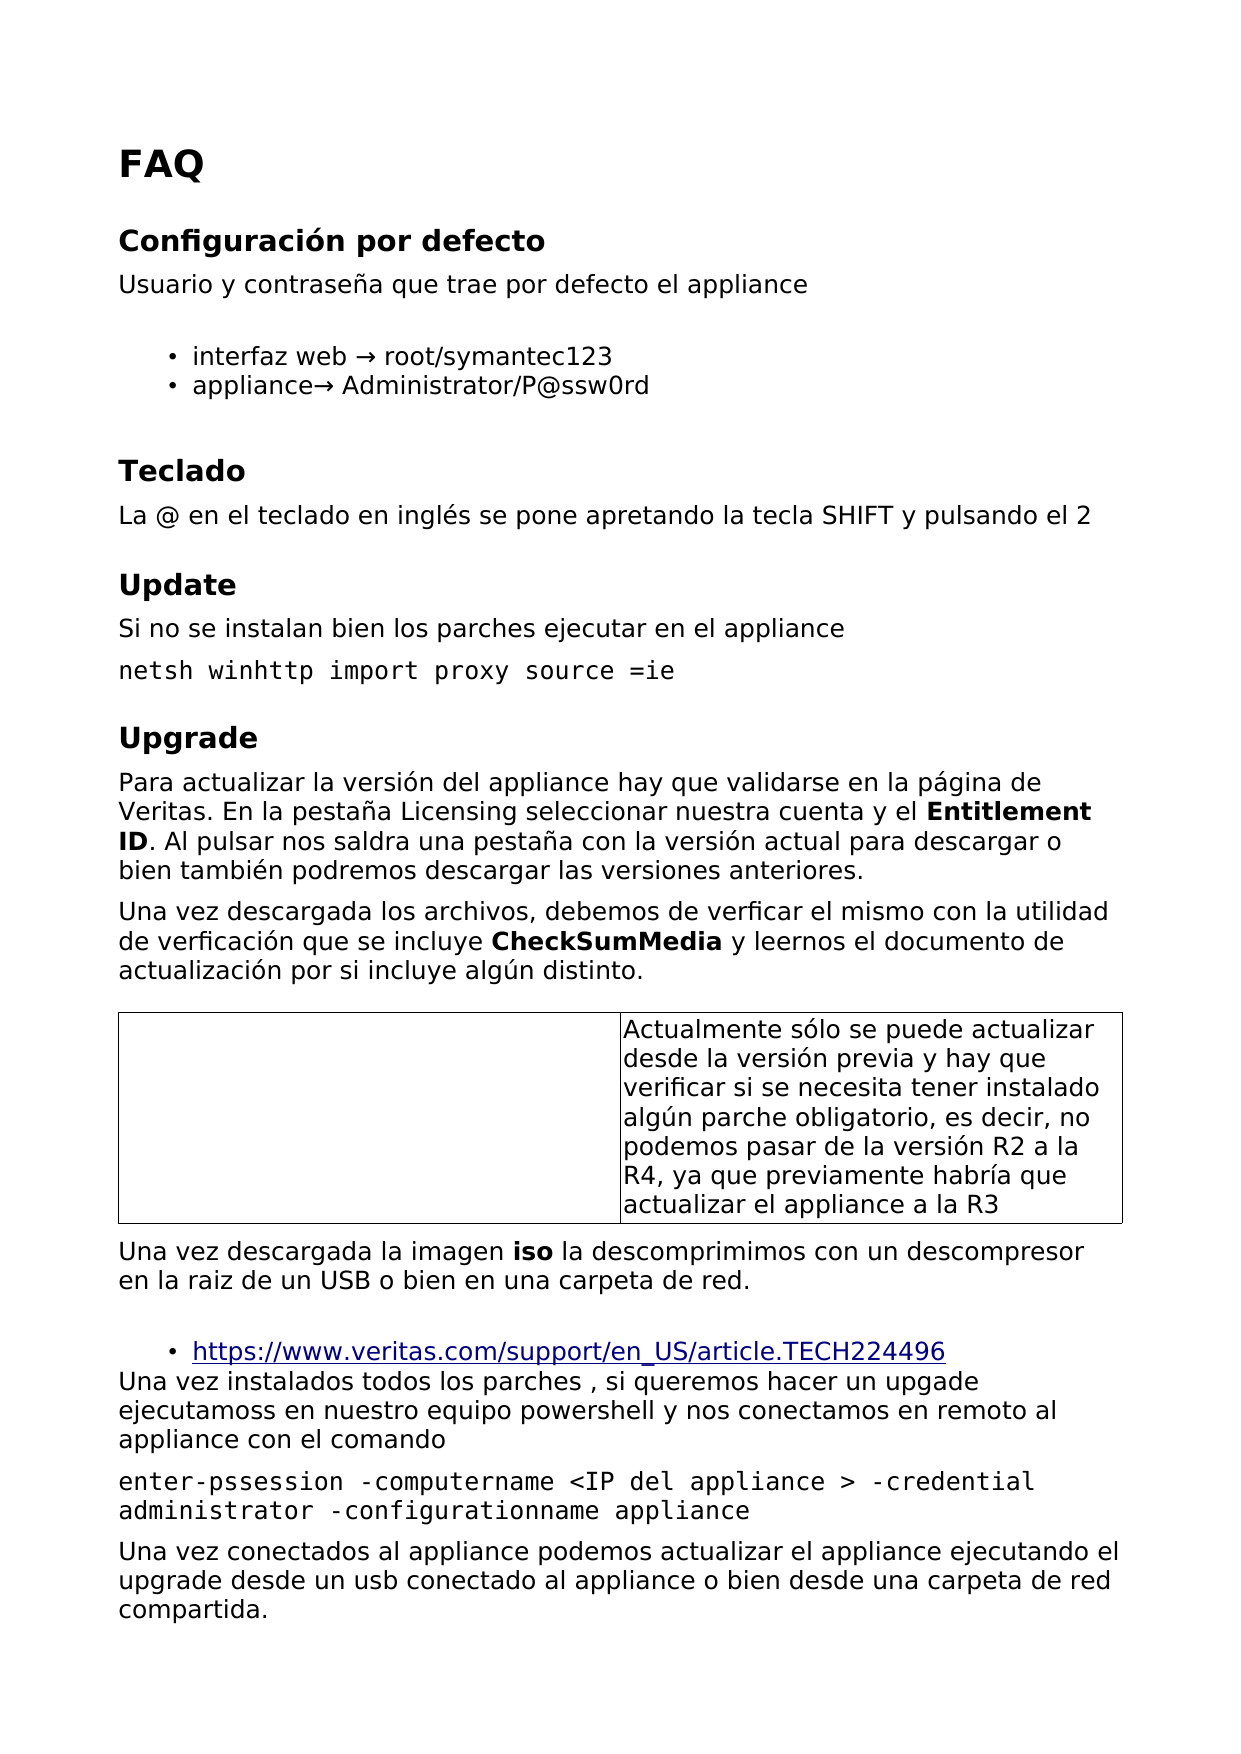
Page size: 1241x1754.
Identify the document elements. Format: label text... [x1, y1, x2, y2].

subtitle FAQ [118, 143, 1122, 187]
text Usuario y contraseña que trae por defecto el appliance [118, 271, 1122, 300]
table_header Actualmente sólo se puede actualizar desde la versión previa y hay que verificar si se necesita tener instalado algún parche obligatorio, es decir, no podemos pasar de la versión R2 a la R4, ya que previamente habría que actualizar el appliance a la R3 [621, 1013, 1122, 1222]
text Para actualizar la versión del appliance hay que validarse en la página de Veritas. En la pestaña Licensing seleccionar nuestra cuenta y el Entitlement ID. Al pulsar nos saldra una pestaña con la versión actual para descargar o bien también podremos descargar las versiones anteriores. [118, 768, 1122, 885]
text netsh winhttp import proxy source =ie [118, 656, 1122, 685]
list appliance→ Administrator/P@ssw0rd [177, 371, 1122, 400]
text Una vez conectados al appliance podemos actualizar el appliance ejecutando el upgrade desde un usb conectado al appliance o bien desde una carpeta de red compartida. [118, 1537, 1122, 1624]
list https://www.veritas.com/support/en_US/article.TECH224496 [177, 1338, 1122, 1367]
subtitle Teclado [118, 455, 1122, 489]
text La @ en el teclado en inglés se pone apretando la tecla SHIFT y pulsando el 2 [118, 501, 1122, 530]
text Si no se instalan bien los parches ejecutar en el appliance [118, 614, 1122, 643]
list interfaz web → root/symantec123 [177, 342, 1122, 371]
subtitle Configuración por defecto [118, 224, 1122, 258]
subtitle Update [118, 568, 1122, 602]
subtitle Upgrade [118, 722, 1122, 756]
table_header [119, 1013, 620, 1222]
text Una vez descargada la imagen iso la descomprimimos con un descompresor en la raiz de un USB o bien en una carpeta de red. [118, 1237, 1122, 1296]
text Una vez descargada los archivos, debemos de verficar el mismo con la utilidad de verficación que se incluye CheckSumMedia y leernos el documento de actualización por si incluye algún distinto. [118, 897, 1122, 985]
text enter-pssession -computername <IP del appliance > -credential administrator -configurationname appliance [118, 1467, 1122, 1525]
text Una vez instalados todos los parches , si queremos hacer un upgade ejecutamoss en nuestro equipo powershell y nos conectamos en remoto al appliance con el comando [118, 1367, 1122, 1454]
